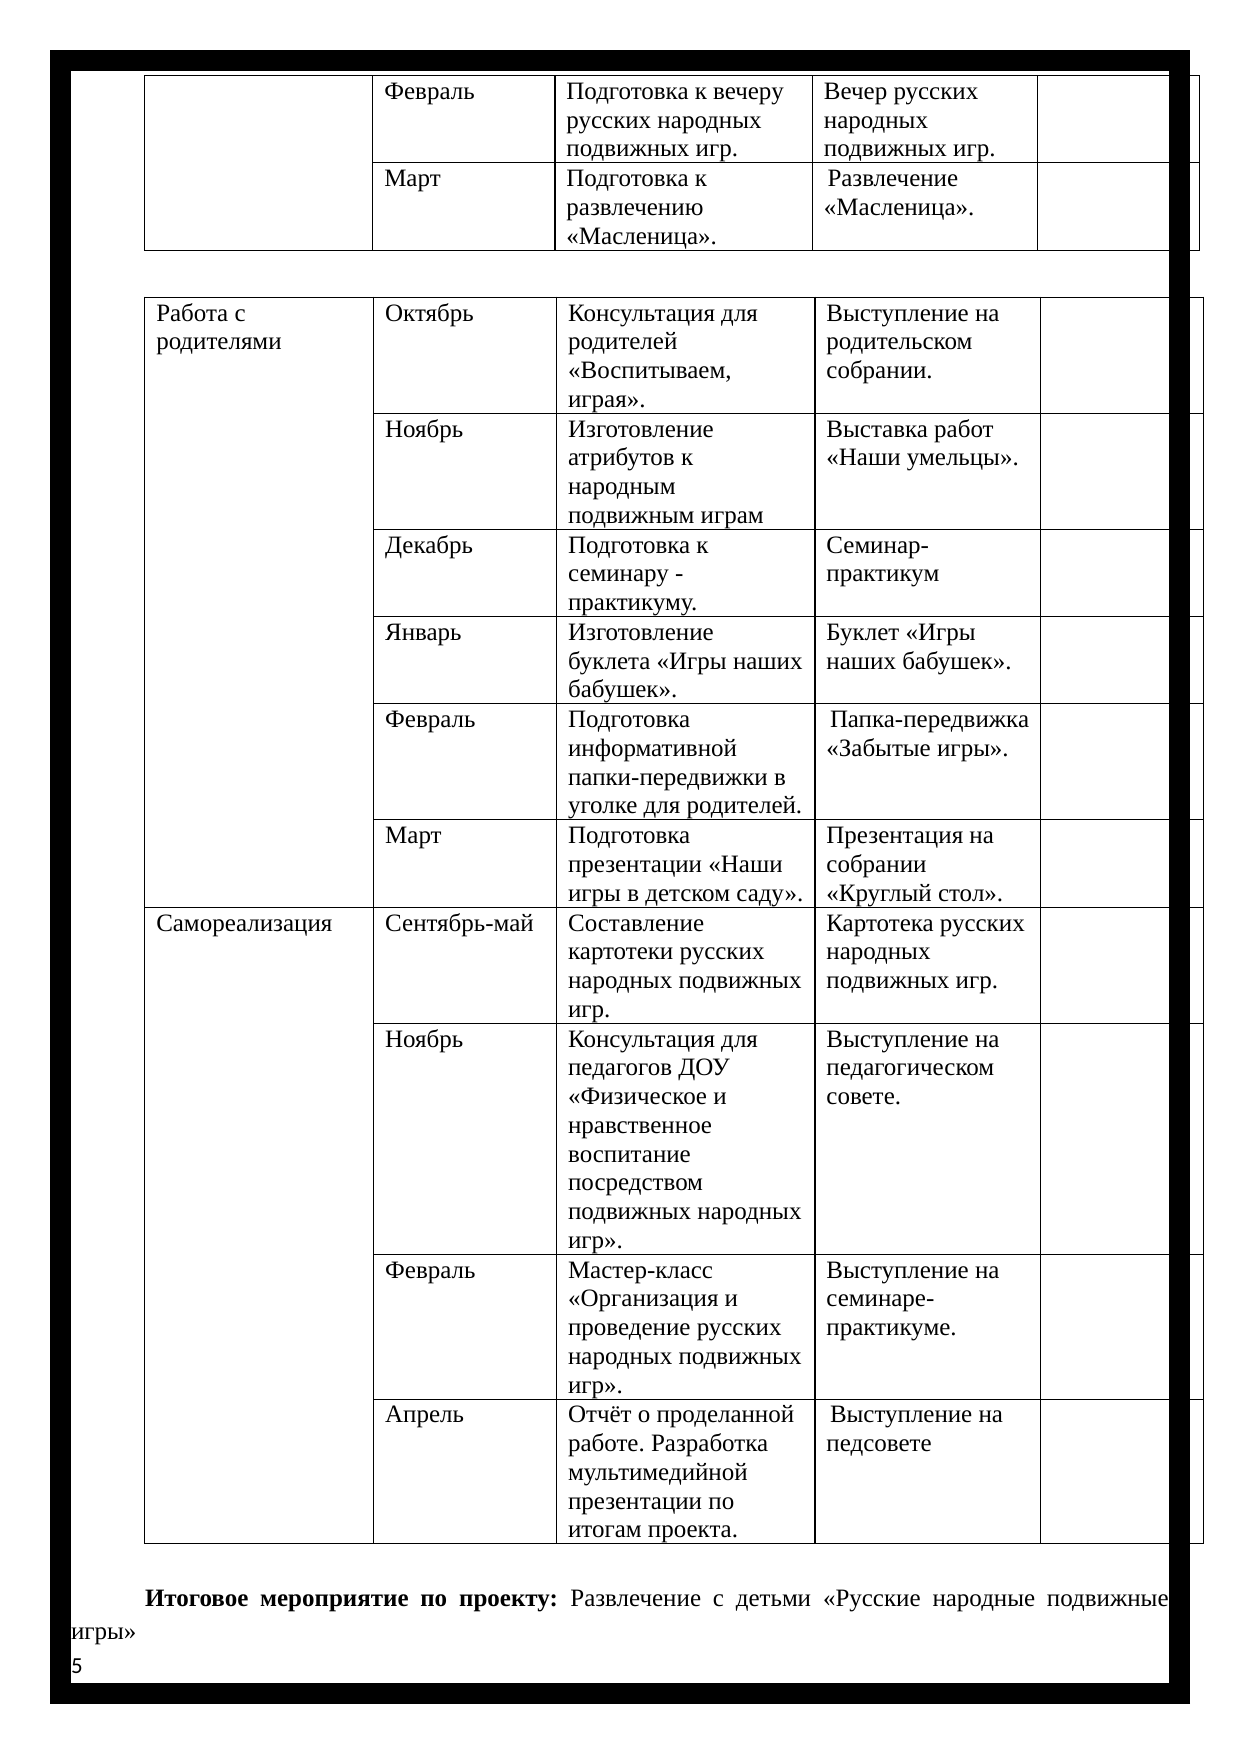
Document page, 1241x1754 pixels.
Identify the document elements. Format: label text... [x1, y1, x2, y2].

table_cell Выставка работ «Наши умельцы». [816, 414, 1040, 529]
table_header Консультация для родителей «Воспитываем, играя». [557, 298, 814, 413]
table_cell Вечер русских народных подвижных игр. [813, 76, 1037, 162]
table_cell Папка-передвижка «Забытые игры». [816, 704, 1040, 819]
table_cell [1190, 1400, 1203, 1543]
table_header [1041, 298, 1169, 413]
table_cell [1190, 1255, 1203, 1398]
table_cell Картотека русских народных подвижных игр. [816, 908, 1040, 1023]
table_cell Отчёт о проделанной работе. Разработка мультимедийной презентации по итогам проекта. [557, 1400, 814, 1543]
table_cell Ноябрь [374, 1024, 556, 1254]
table_cell [1190, 704, 1203, 819]
table_cell [1190, 820, 1203, 907]
table_cell [145, 76, 372, 249]
table_cell Сентябрь-май [374, 908, 556, 1023]
table_header Октябрь [374, 298, 556, 413]
table_cell [1041, 414, 1169, 529]
table_cell [1190, 908, 1203, 1023]
table_cell Февраль [374, 1255, 556, 1398]
table_cell Развлечение «Масленица». [813, 163, 1037, 249]
table_cell Февраль [373, 76, 554, 162]
table_cell Подготовка презентации «Наши игры в детском саду». [557, 820, 814, 907]
table_cell [1041, 617, 1169, 703]
table_cell Март [373, 163, 554, 249]
table_cell Подготовка к семинару - практикуму. [557, 530, 814, 616]
table_header Работа с родителями [145, 298, 373, 907]
table_cell Апрель [374, 1400, 556, 1543]
table_cell Консультация для педагогов ДОУ «Физическое и нравственное воспитание посредством подвижных народных игр». [557, 1024, 814, 1254]
table_cell Выступление на педагогическом совете. [816, 1024, 1040, 1254]
table_header [1190, 298, 1203, 413]
table_cell Декабрь [374, 530, 556, 616]
table_cell Выступление на семинаре-практикуме. [816, 1255, 1040, 1398]
table_cell [1041, 704, 1169, 819]
table_cell Изготовление буклета «Игры наших бабушек». [557, 617, 814, 703]
table_cell Мастер-класс «Организация и проведение русских народных подвижных игр». [557, 1255, 814, 1398]
table_cell Ноябрь [374, 414, 556, 529]
table_cell [1041, 530, 1169, 616]
table_cell Февраль [374, 704, 556, 819]
table_cell Подготовка к развлечению «Масленица». [556, 163, 812, 249]
table_cell Семинар-практикум [816, 530, 1040, 616]
table_cell Презентация на собрании «Круглый стол». [816, 820, 1040, 907]
table_cell Буклет «Игры наших бабушек». [816, 617, 1040, 703]
table_cell Подготовка информативной папки-передвижки в уголке для родителей. [557, 704, 814, 819]
table_cell Подготовка к вечеру русских народных подвижных игр. [556, 76, 812, 162]
table_cell [1190, 1024, 1203, 1254]
table_cell [1041, 820, 1169, 907]
table_cell Выступление на педсовете [816, 1400, 1040, 1543]
table_cell [1190, 530, 1203, 616]
table_cell Март [374, 820, 556, 907]
table_cell Составление картотеки русских народных подвижных игр. [557, 908, 814, 1023]
table_cell [1041, 908, 1169, 1023]
table_cell [1041, 1024, 1169, 1254]
table_cell [1190, 617, 1203, 703]
table_header Выступление на родительском собрании. [816, 298, 1040, 413]
text Итоговое мероприятие по проекту: Развлечение с детьми «Русские народные подвижные игры» [71, 1583, 1169, 1645]
table_cell [1041, 1255, 1169, 1398]
table_cell [1190, 163, 1199, 249]
table_cell Изготовление атрибутов к народным подвижным играм [557, 414, 814, 529]
table_cell [1190, 76, 1199, 162]
table_cell [1190, 414, 1203, 529]
table_cell [1038, 163, 1169, 249]
table_cell Январь [374, 617, 556, 703]
table_cell Самореализация [145, 908, 373, 1543]
table_cell [1038, 76, 1169, 162]
table_cell [1041, 1400, 1169, 1543]
